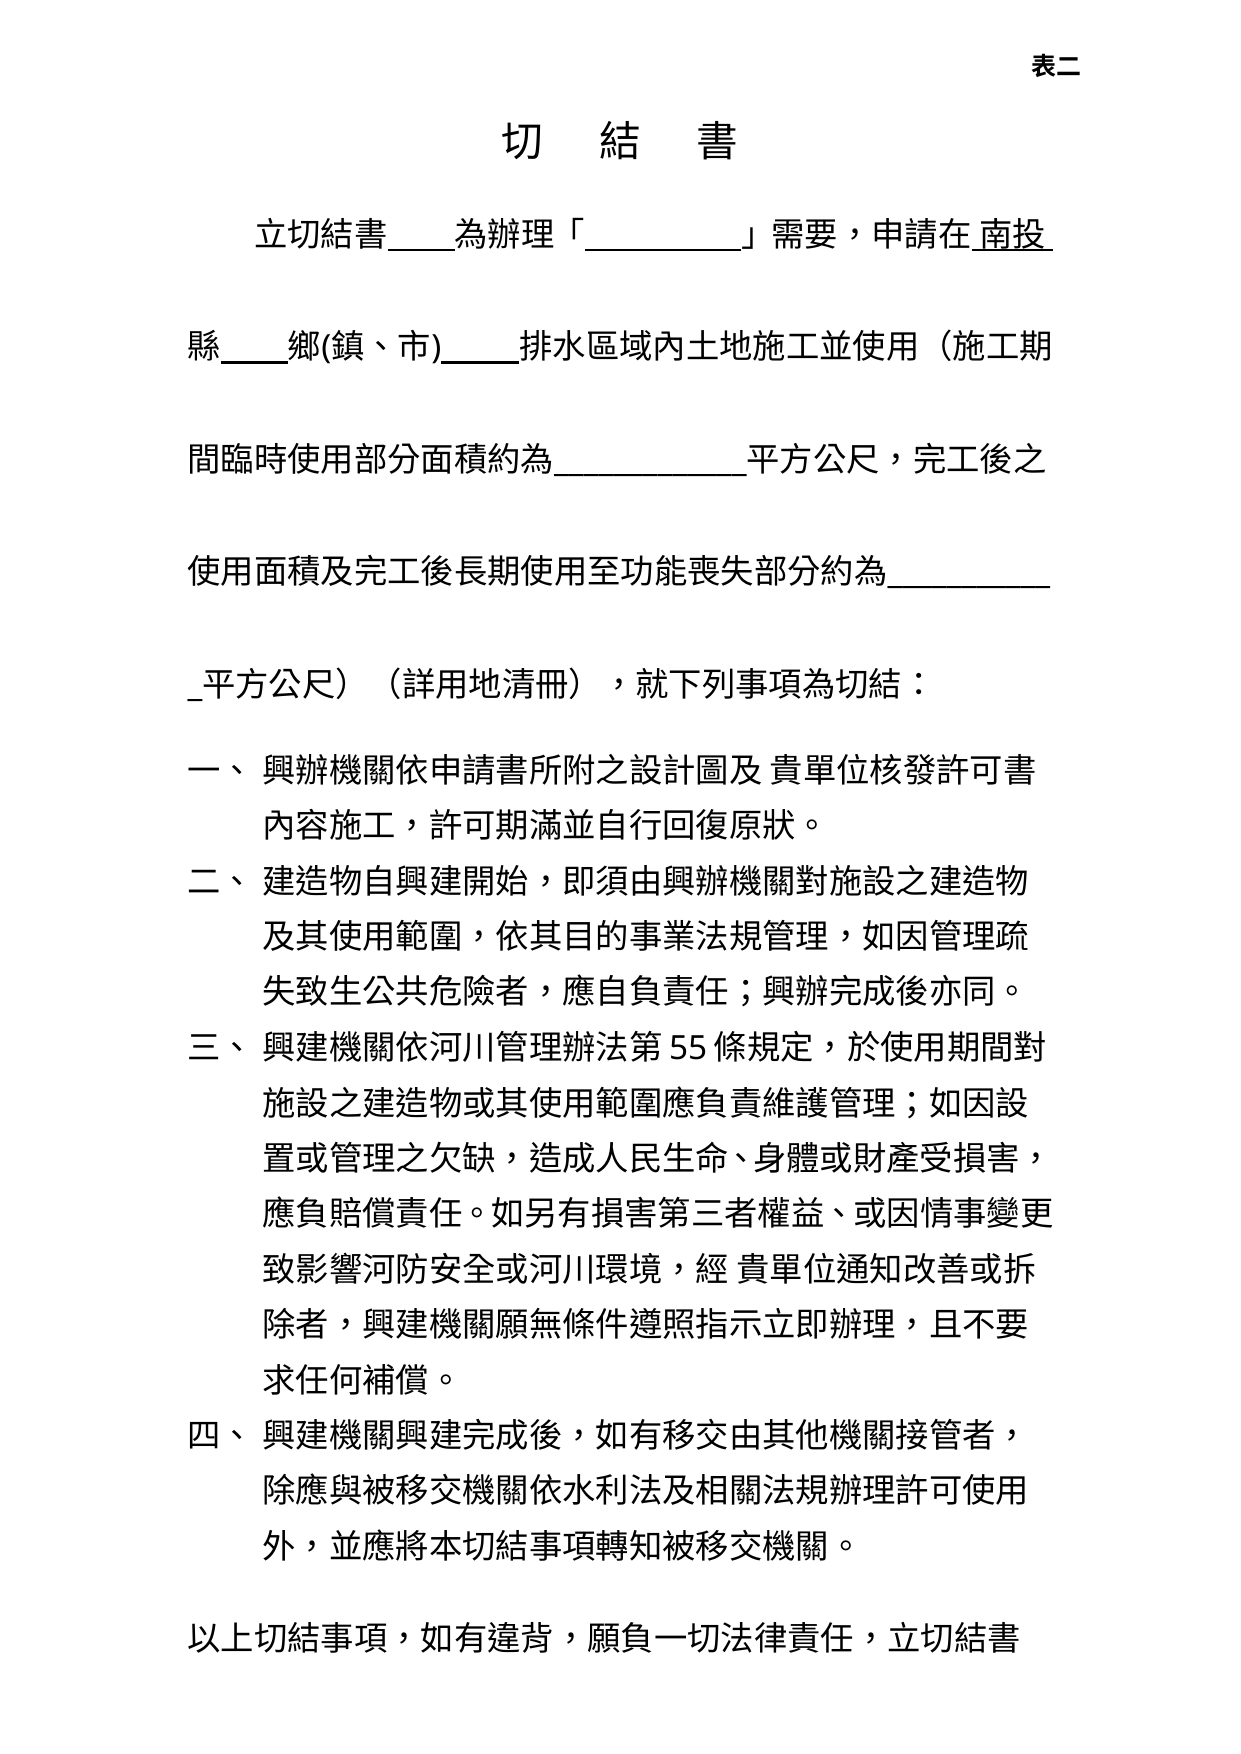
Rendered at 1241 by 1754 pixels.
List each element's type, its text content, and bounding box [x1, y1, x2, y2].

text 表二 [1031, 46, 1124, 81]
text 切 結 書 [187, 101, 1053, 176]
text 立切結書 為辦理「 」需要，申請在 南投 縣 鄉(鎮、市) 排水區域內土地施工並使用（施工期間臨時使用部分面積約為_____________平方公尺，完工後之使用面積及完工後長期使用至功能喪失部分約為____________平方公尺）（詳用地清冊），就下列事項為切結： [187, 194, 1053, 719]
list 興辦機關依申請書所附之設計圖及 貴單位核發許可書內容施工，許可期滿並自行回復原狀。 [187, 744, 1053, 847]
list 興建機關依河川管理辦法第55條規定，於使用期間對施設之建造物或其使用範圍應負責維護管理；如因設置或管理之欠缺，造成人民生命、身體或財產受損害，應負賠償責任。如另有損害第三者權益、或因情事變更致影響河防安全或河川環境，經 貴單位通知改善或拆除者，興建機關願無條件遵照指示立即辦理，且不要求任何補償。 [187, 1021, 1053, 1402]
list 建造物自興建開始，即須由興辦機關對施設之建造物及其使用範圍，依其目的事業法規管理，如因管理疏失致生公共危險者，應自負責任；興辦完成後亦同。 [187, 854, 1053, 1013]
text 以上切結事項，如有違背，願負一切法律責任，立切結書 [187, 1617, 1053, 1658]
list 興建機關興建完成後，如有移交由其他機關接管者，除應與被移交機關依水利法及相關法規辦理許可使用外，並應將本切結事項轉知被移交機關。 [187, 1409, 1053, 1568]
